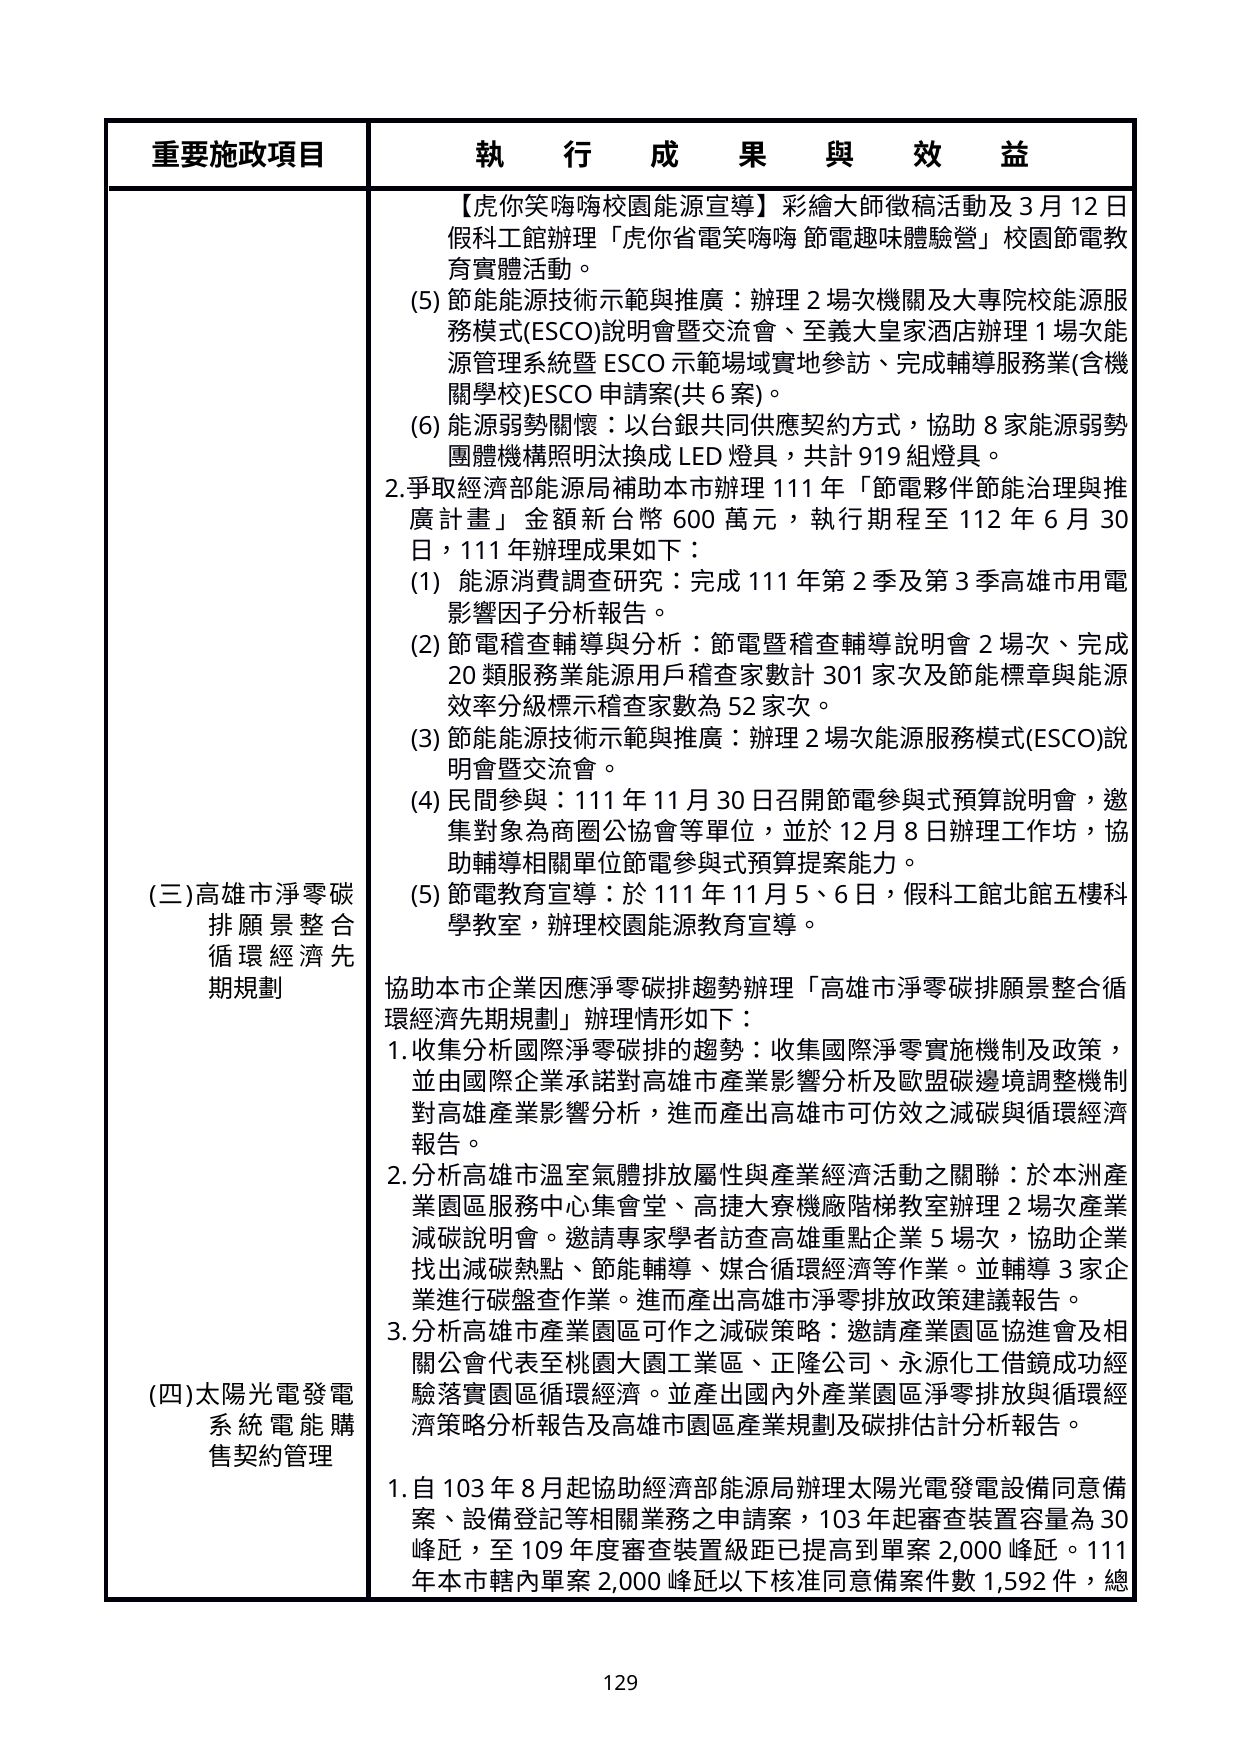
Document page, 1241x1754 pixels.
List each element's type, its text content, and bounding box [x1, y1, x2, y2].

table_cell (三)高雄市淨零碳排願景整合循環經濟先期規劃 (四)太陽光電發電系統電能購售契約管理 [108, 187, 366, 1597]
table_cell 2022高雄重點產業人才媒合會 為建立高雄人才媒合匯流平臺，協助企業徵才，提供求職者一站式瀏覽企業職缺，於7月起陸續舉辦半導體、高值化扣件、航太科技、電動車等產業，共6場人才媒合會，結合台積電、日月光、華泰、漢翔、世德等22家企業，吸引783人投遞履歷、逾300位求職者參與線上面試，已有面試合格者至三元能源、凱銳光電、國巨、日月光半導體、台灣三井高科技等公司上班。 航太板金成形與多軸加工應用實務研習班 為培育航太產業金屬成形/加工相關領域人才，結合高科大航空板金零件製造的重要核心技術，於7月6日起合辦為期5天的「航太板金成形與多軸加工應用實務研習班」，共有長亨精密、漢翔航空、富騰國際、膳昇科技、公準精密、榮陞精密、明安國際、協易、一德、高例等10家廠商派訓參加，教導業者進行更高單價成品，並提高成品開發成功率。 南區帷幕牆設計人才就業保證班 與帷幕牆協會合作，於8月5日、6日隔周星期五、六起，開辦「南區帷幕牆設計人才就業保證班」，針對各大專院校學生進行培訓，並由寶成金屬、壹東實業、台灣一川、久恩企業、平準工程等企業提供實習機會或職缺，經過1個月共8堂課培訓，總計有26名學員順利於8月27日結業，並已媒合應屆畢業學員直接進入產業工作。 2022 IFAA 暨牙科器材成果展 111年9月3日及4日舉辦「2022 IFAA 暨牙科器材成果展」，會中邀請台、日、韓、約旦等國頂尖專家分享國際數位牙科技術，並邀6家高雄牙醫材廠商參展，展會活動期間吸引超過500位以上的牙醫師及牙技師等專業人員到場，各家業者分別都有20家次以上廠商洽詢產品，充分達到品牌推廣與商機拓展效益。另促成社團法人中華民國牙體技術學會、社團法人高雄市牙醫師公會與憶生堂、全弘生物、中信國際、皇亮生醫、東昕精密、光宇醫療等高雄在地企業簽署MOU，合作將高雄醫材產品導入更多牙技診所，協助東昕精密科技股份有限公司、全弘生物科技有限公司、憶生堂生化科技股份有限公司、皇亮生醫科技股份有限公司、光宇醫療儀器股份有限公司等促成取得2,000萬訂單商機。 金屬製品AI技術加值研討會暨成果展示會 於10月19日至21日舉辦「金屬製品AI技術加值研討會暨成果展示會」，結合「台灣金屬材料暨精密加工設備展」辦理，研討會邀請勤業眾信、美商行動貝果、台灣歐姆龍、研華、金屬中心等系統整合廠商及法人，分享市場脈動及技術發展趨勢，剖析產業面對外部環境變化布局策略，盼輔導更多在地廠商轉型升級，提升產品附加價值；成果展示會則是針對數位轉型實際案例，集合世德工業、旭和螺絲、晟田科技、明鴻工業、中華塑膠等業者成功案例，展現設備導入數位化與縱向整合基礎，以提升產品檢測效率、成品品質與良率，建立即時生產資訊反饋系統，期吸引更多在地廠商導入數位科技，加速推動產業轉型。 5G文化科技技術/服務創新交流研討會 針對5G技術、創新、創業等相關議題分別與HTC、AWS、雲高科技、愛吠的狗、高雄大學及台灣數位雙生學會等單位辦理4場次交流研討會議，促進產業與學界間合作深化，積極建立高雄在地5G及元宇宙生態系發展，共逾400位產學界代表參與。 經營跨境線上通路輔導課程 輔導13家企業拓展經營跨境線上販售通路，與亞馬遜全球開店合作開設輔導系列課程，課程設計內容包括輔導廠商學習透過跨境電商平台銷售之基本操作、產品文案撰寫、跨境金物流實務操作、廣告行銷等。 升級5G XR O-RAN實驗場，協助產官學研單位研發測試 促成HTC落地投資，提供5G專網相關設備與技術應用指導，另與加工處合作整合中央資源，將研發中心建置於高軟園區鴻海大樓。111年更引進全台首創AWS Outposts架構城市級混合雲，深化5G整合應用，加速發展VR/XR、即時影像辨識、8K影音等需低延遲之複雜運算等技術。提供高雄電影館、哈瑪星、仁寶電腦、群將智得、光時代等10個單位進行研發測試，並促成國際大廠HTC與高雄在地廠商方陣聯合及屏東大學簽訂合作意向書。 搭配2022台灣設計展設置「2022 DigiWave」及「LOG ING—登入元宇宙」館，吸引逾64萬人次體驗 「2022 DigiWave」：運用5G網絡技術結合LINE BOT與AI即時巨量數據分析，透過個人化虛擬分身識別，引導觀展互動共演，並發揮5G高網速低延遲的特性，整合展場營運系統，達到即時傳遞展場體驗資訊，創造客製化互動沉浸體驗。同時透過5G VR直播技術，與夢境現實MR劇院進行5G直播表演秀，結合夢境現實MR互動體驗與影像定位技術，打造零時差遠距同步直播表演，累計逾33萬人次體驗。 「LOG ING—登入元宇宙」：展示元宇宙應用概念、AVATAR、NFT、虛擬演唱會及體育賽事等內容，另與台灣線上媒體品牌BIOS monthly合作，邀集各界名人、學者、產業專家，針對各類元宇宙生活議題提出觀點，以沉浸式投影結合空間設計，讓觀展者站在高雄港灣中，共同探討對虛擬世界的想像，累計逾31萬人次前往朝聖，其中體驗展示設備之民眾超過1.8萬人次。 結合霹靂布袋戲展演內容於9月17日舉辦「霹靂宇宙F.A.I.T.H in KH音樂會」，首度結合傳統經典與科技創新，運用光時代技術打造5G AR展演秀，並以睿至的攝影技術及HTC的5G專網串流直播方式，於鯨魚堤岸夢境現實館進行異地直播，兩處現場共計千名以上霹靂粉絲參與。另促成霹靂與夢境現實以文化科技展開新商業合作模式，未來將於夢境現實館售票展演。 為強化高雄半導體產業鏈，9月15日於全球第二大國際半導體展會「SEMICON TAIWAN 2022」辦理招商說明會，透過國際展會爭取更多大廠投資高雄，完備南部半導體S廊帶。 高雄是台灣金屬製造重鎮，產值佔全國32%，為打造高雄成為亞洲高階製造中心，10月13日於台灣國際五金工具博覽會辦理佈局大南方招商說明會-中部場介紹高雄投資環境與機會，並以「投資高雄事務所」設攤參展，現場獲不少廠商關注洽詢。 市長上任後推動產業轉型升級，與中央合作打造南部半導體S廊帶，為營造最佳投資環境、完備產業鏈，市府串聯近百家進駐廠商及15所大專院校，10月31日宣布成立「半導體S廊帶產學大聯盟」，此外，市長與行政院副院長沈榮津共同為「半導體S廊帶服務中心」揭牌，服務有意投資廠商單一窗口服務，扮演企業最強後盾。 辦理第13屆高雄同心日-台日共創雙贏活動 為持續得到日本企業的支持，沿續完整的商務資訊以及投資服務，共同創造更多的商機，經發局持續辦理第13屆高雄市日商表揚典禮活動，並選出投資滿年期，以及卓越投資的日商獲獎接受表揚，表達本市對日商企業之重視，並藉由表揚活動提升雙方友好關係。 得獎業者 高雄在地日商(截至今年經營滿10年)： 台灣矽馬電子股份有限公司 高雄在地日商(截至今年經營滿30年)： 台灣愛麗絲股份有限公司 高雄在地日商(截至今年經營滿50年)： 台灣三美股份有限公司 卓越投資高雄日商： 台灣田中電子股份有限公司、台灣中央硝子股份有限公司、台灣住友培科股份有限公司、三雄鳳山啦啦寶都股份有限公司 111年度共核准投資補助23案，核准金額約新臺幣2億123萬1,564元，執行效益預計如下： 總投資金額：約新臺幣355億3,342萬8,438元。 創造就業機會：4,965人。 加速推動橋頭科學園區 因應高雄投資起飛、工業用地需求大增，為解決企業擴建廠需求，本府積極與中央合作加速橋頭科學園區開發，與南部管理局組成招商推動小組，共享資源、積極招商國外材料、半導體大廠落地投資，強化南台灣半導體產業供應鏈。 橋科在市府、南科管理局以及各部會努力下，已於110年底提供20家廠商選地，包括封測大廠日月光、晶片電阻大廠國巨擴大投資，鴻海集團規劃在高雄發展電動車產業，順益在高雄擴大商用車生產基地，將與指標大廠合作生產電動巴士及後續的電動卡車。目前已核准進駐橋科廠商，包含鈦昇科技、富騰國際、采威國際、華騰、新特、上品綜合工業、台康生技等。另於111年9月辦理區段徵收公共工程動土典禮，整體公共工程陸續決標開工。 國內外大廠持續投資高雄，包含全聯實業、三井、台積電、鴻海、緯創資通、達麗米樂、義隆電子、唐吉訶德、台灣 IBM等多家知名企業仍看好高雄發展，持續加碼投資。 全聯實業 本洲產業園區「管理及商業服務使用」萬坪土地建置智慧化冷鏈物流中心，111年10月20日舉辦動土典禮。 三井 將投資100億在衛武營東側打造4萬坪結合購物、餐飲、娛樂一站式體驗的「LaLaport購物中心」，配合鳳山中城計畫，帶動東高雄休閒娛樂與觀光發展，預計2026年營運。 台積電 在楠梓中油高雄煉油廠舊址設立二座晶圓廠。 鴻海集團 和發產業園區的電芯研發暨試量產中心於111年6月14日動土，將打造以電動巴士為主的生態系，包括儲能系統（ESS, Energy Storage System）、電車號誌、電池及電芯等，帶動完整電動車產業發展。 緯創集團 投資逾100億進駐前鎮科技園區，作為集團全球車載及工控面板製造燈塔工廠，更深化車載與關鍵零組件產業群聚，助攻高雄成為高階製造中心。 達麗米樂 達麗集團子公司達麗米樂承租高捷南岡山站前北機廠開發用地，聯手秀泰集團投資逾20億元打造南台灣最大巨幕影城與複合式商場的岡山樂購廣場，6月23日正式開幕，完善北高生活圈，滿足未來消費需求。 義隆電子 全球知名人機介面晶片領導大廠義隆電子看好高雄AIoT與半導體產業發展，進駐亞灣成立高雄人工智慧研發中心。 唐吉訶德 日本零售連鎖品牌DON DON DONKI確定進駐高雄，預計112 年第四季在大立百貨開設規模約千坪指標型店鋪。 台灣IBM 台灣IBM於111年1月宣布112年第一季將進駐亞灣成立「軟體科技整合服務中心」，提供高附加價值的企業科技轉型服務。第一年預計延攬200位軟體開發、測試工程師等 本市重大投資案件推動小組111年度階段性協助成果： 全聯岡山物流於111年3月14日取得拆照及建造執照。 唐榮遊艇工業有限公司111年4月25日取得工廠登記。 博竑食品廠(鄧師傅)投資案111年5月19日取得工廠登記。 台塑洲際二期儲槽合作興建111年6月15日取得建造執照。 安豐冷凍股份有限公司111年6月27日取得建造執照。 台聚研發中心於111年6月29日取得使用執照。 緯創擴建路社區(研發中心)於111年7月24日取得建造執照。 緯創B3自建廠房案於111年10月14日取得建造執照。 元山科技於111年8月5日取得建造執照。 台聚 CBC Pilot Plant場第三照(製程區)於111年9月15日取得使照。 凱銳光電於111年9月16日開幕量產。 新竹物流股份有限公司(台糖中安物流園區)於111年12月15日通過都市設計審議。 國巨大發新建三期廠房於111年12月12日取得使用執照。 「高雄市政府會展推動辦公室」主動拜會國內公協會、企業團體，提供一對一會展諮詢服務，行銷高雄會展產業，爭取大型展會活動到高雄舉辦。 111年10月14日結合「商機媒合會」辦理高雄會展年會，邀請20個單位買主及21個單位賣家(高雄會展聯盟成員)進行洽談，成功促成國際百萬圓桌保險從業人員協會預計於112年在高雄舉辦「2023 MDRT DAY TAIWN」、「中華民國自來水協會預計於112年在高雄舉辦「第九屆國際水協會亞太地區會議及展覽會」、中華民國醫事放射學會預計於112年在高雄舉辦「第56次年會暨國際醫學影像學術研討會」、台灣泌尿腫瘤醫學會預計於112年在高雄舉辦「2023年台灣泌尿腫瘤醫學會年會」。 「高雄市獎勵會議展覽活動實施辦法」，鼓勵依法登記之法人、大專院校、學研機構或人民團體於本市舉辦國際性及全國性活動，提高城市國際知名度。111年除上半年受COVID-19疫情影響，會展活動減少，下半年會展活動已逐步恢復辦理，截至12月底止核定獎勵37案，核定金額新臺幣561萬元，核定案件數已回復至疫情前水準。 111年積極爭取展會活動在高雄舉辦，會展活動共計265場（國際會議40場，展覽49場，活動33場，一般會議143場）。 成功爭取112年至高雄舉辦之會議包括：「龍巖股份有限公司員工獎勵大會」、「2023第56次年會暨國際醫學影像學術研討會」、「2023 MDRT DAY TAIWAN」、「亞非大區域國際冠軍犬展暨第一屆國際寵物美容競技錦標賽」、「2023第14屆亞太燃燒會議」、「第34屆超大型積體電路設計暨計算機輔助設計研討會」、「2023青商會全國大會」、「2023國際環境流行病學學會研討會ISEE」、「2023台灣泌尿腫瘤醫學會半年會及尿失禁防治協會年會」及「2023第九屆國際水協會亞太地區會議及展覽會」等大型會展活動。 因應5G結合AIoT、AR/VR等數位科技，將加速產業進行數位轉型，本府與中央密切合作推動「亞灣5G AIoT創新園區」，行政院已於110年5月21日核定推動方案，由中央各部會（經濟部、國發會、通傳會、交通部）於五年內（110~114年）投入百億元，110年度成果包括： 「亞灣新創園」於110年12月6日開幕，截至111年12月底累計進駐8家國際級加速器及118家新創企業進駐，並媒合新創對接微軟、AWS、Google等國際級大廠資源，接續參加智慧城市展、InnoVEX、Meet Greater South等大型展會，鏈結產業及國際市場，已創造新創商機與投資近8億元。 111年8月26日至27日與數位時代共同舉辦南臺灣規模最大的新創活動「亞灣創新x新創大南方」，兩日觀展人次近1.4萬人次，68場沙龍分享、專家對談、新創競演，117 位投資代表、媒合組數 613 組。參展新創共計269家，其中近5成來自大南方在地團隊。 高雄軟體園區二期設置計畫於110年6月15日經行政院核定，將分為三坵塊，第一棟建築物由經濟部加工出口區管理處自行興建，並於111年10月3日辦理動土，其餘兩坵塊將持續公告招商，解決業者進駐需求。 本府於110年4月獲NCC核准於「亞灣5G AIoT創新園區」設置4.8-4.9GHz頻段之實驗研發專頻，成為全台首處由政府申請的專頻專網實驗區域，提供亞灣進駐企業進行4.8-4.9GHz頻段技術驗證。另於111年6月核定擴充蓬萊路棧柒庫路段設置全台首處5G戶外實驗專網，提供5G無人載具運行驗證。 國發會聯手本府推動5G智慧長照，由中華系統整合於高雄榮民之家運用5G AIoT與AR擴增實境技術打造全台首座示範場域，111年6月10日宣布系統上線啟用並於現場展示各項應用服務，預期將大幅提升照護效率，未來更將擴大推廣至全台共16處榮家據點，嘉惠更多需求長輩。 在場域應用部分，中央積極推動5G AIoT技術導入包括中油、中鋼、台塑、世豐螺絲、久陽精密等12家企業廠區；高雄流行音樂中心、高雄展覽館、高雄電競館等6大主題場館；高雄港區、衛武營、駁二等11處地標；以及高雄榮總、高醫、長庚等7家醫療院所，總共36個高雄特色場域，進行創新應用實證，不但加速5G AIoT產業生態系發展，也促進南臺灣科技人才育成、產業轉型升級與價值躍昇。 本府積極招商引資，除搭配中央「亞灣5G AIoT創新園區」，亦加碼5G AIoT業者進駐亞灣辦公空間租金(006688)專案補助 依市府110年8月6日公告亞灣5G AIoT辦公空間進駐計畫，截至111年12月已審定約2萬坪空間，計有6處建物審查通過，提供5G AIoT相關產業辦公、創新實驗與展示之場域。截至111年12月已核定補助12家進駐業者，8年預計投資超過18億元、預計新增超過680個就業機會。 國家級研究單位進駐亞灣 國立成功大學「智慧半導體及永續製造學院」 於110年12月8日與市府簽署合作意向書於85大樓提供企業領袖智慧半導體及永續製造學院優質培訓課程，整合台南校區之學院共同開課，招收碩博士學生計100位，打造知識與人脈交流平台，為台積電、台達電、日月光、國巨等15家合作大廠培育高階人才。 國立中山大學「國際金融研究學院」 於111年2月獲教育部核准設立，3月4日舉辦揭牌典禮，計畫將與22家金融業者合作，每年預計培育120位金融專業人才，將以全英語授課、創新實作及高額獎學金至國外名校培訓等方式打造國際金融國家隊。 推動「亞灣2.0」計畫，形塑亞灣區成為國際企業旗艦中心聚落 賡續亞灣智慧科技產業群聚成果，111年11月啟動「亞灣2.0」計畫，持續與中央合作，引進企業總部研訓中心、金融新創園區及發展水岸生活夜經濟。 與市府都發局合作，陸續拜訪中油公司、高雄港務公司、加工出口區等亞灣區國公有土地管理機關，獲共識合作加速亞灣土地開發，拓增產業進駐發展腹地以及釋出水岸空間引進水岸商業服務。 辦理「地方產業創新研發推動計畫(地方型SBIR)」 自97年開辦地方產業創新研發推動計畫，截至110年累計通過903件研發補助計畫，補助金額達6億8,278萬元，帶動投資額29億785萬元及研發總經費18億1,315萬元，衍生產值47億970萬元，申請或取得新型、設計專利778件，並屢獲國際發明展各項獎項，對本市中小企業的升級轉型極具助益。 111年度補助總經費計新臺幣3,401萬2,000元，核定50件研發計畫，帶動研發總經費新臺幣9,670萬元。 辦理「提升產業競爭力輔導計畫」 為提升本市中小企業之競爭力，經由訪視企業協助其解決經營及技術問題，並輔導企業爭取經濟部之SBIR、傳產技術開發計畫CITD或服務業創新研發計畫SIIR等中央補助資源，提升自我研發與技術能力。本府經濟發展局自102年執行提升計畫，截至111年12月，成功向中央申請補助計畫113案，補助新臺幣2億2,002萬元。 辦理「高雄市政府中小企業商業貸款及策略性貸款」 經發局與財團法人中小企業信用保證基金合作辦理「高雄市政府中小企業商業貸款及策略性貸款」，希望協助於本市辦理公司、行號或於稅捐機關辦有稅籍登記之小規模商業及發展太陽能光電系統之策略性產業取得經營所需資金。另為擴大協助中小企業資金周轉與設備投資等需要，110年4月19日公告放寬，將本市公有或民有市場、攤販臨時集中場之合法攤商納入申貸對象。同時依類別提高貸款額度，凡符合5G、AI、AIoT、資通訊、智慧電子產業，或進駐創業基地及獲SBIR補助之業者，最高貸款額度達新臺幣1,000萬元，還款年限還從5年延長為6年，助攻新創中小企業渡過草創期資金周轉需求。 本府為推展太陽能光電系統之策略性產業，凡於本市辦理公司或商業登記，從事規劃設計及設置太陽光電系統之策略性產業提供每年新臺幣700萬元。但同一申請人累計核貸金額不得逾新臺幣2,500萬元之貸款額度；另為鼓勵設籍本市於其所有建築物裝置屋頂型太陽能光電設備之市民，得申貸最高新臺幣60萬元之貸款額度。 98年2月起受理至111年12月共計召開95次審查小組會議，累積撥貸件數計有1,053件，撥貸金額新臺幣6億9,092萬4,000元。 推薦登錄證券櫃檯買賣中心(創櫃板) 本府配合證券櫃檯買賣中心政策，輔導具創新、創意及未來發展潛力之未公開發行企業發展，訂定「高雄市政府推薦微型創新創意公司申請登錄創櫃板作業須知」，透過本府審查與推薦，協助創新創意公司簡化申請創櫃版之相關流程。截至111年底本府推薦科宜生物科技股份有限公司、傑迪斯整合行銷股份有限公司、卡訊電子股份有限公司、彬騰企業股份有限公司、大恆資源科技股份有限公司、寶可齡奈米生化技術股份有限公司及美林能源科技股份有限公司等7家正式登錄創櫃板。 營運「DAKUO高雄市數位內容創意中心」 本府選定本市鹽埕區公有零售市場3樓作為「DAKUO高雄市數位內容創意中心」，擔任「廠商投資高雄的跳板」及「中小企業之孵育室」，深化高雄數位內容產業之研發能量，以扶植新創公司及吸引人才根植高雄，提供創新創業之友善環境。基地已於101年正式營運，截至111年12月累積進駐67家廠商，新產品研發超過669件，增加就業人口超過1,112人，共辦理1,845場次招商與社群交流等活動，約67,165人次參加。 打造「KO-IN智高點-高雄智慧科技創新園區」 本府選定本市財稅行政大樓13、14樓作為「KO-IN智高點-高雄智慧科技創新園區」，服務有意發展智慧城市技術與應用、或有計畫在本市進行實際試煉的新創團隊，提供落地發展空間、資源與機會。基地已於108年6月21日開幕啟用，截至111年12月，目前進駐24家，累計進駐69家，累計創造350個就業機會，累計6.4億投資額，累計7.5億營業額。 以「創業邁向創櫃」為主軸，規劃系列專題講座與交流活動為KOIN基地進駐廠商及高雄新創團隊建立邁向資本巿場的基本觀念與健全財務規劃，截至111年12月計辦理17場次專題講座與社群交流等活動，超過800人次參加。 「2022綠色科技新創獎勵競賽」 配合中央2050年淨零轉型政策，與經濟部中企處合作舉辦「綠色科技新創獎勵競賽」，邀請台積電、中油及台灣前三大觀賞魚出口大廠菖葳國際、高球桿頭代工四雄之一的明安國際等兩家在地企業，共17家大廠出題，透過擴大解題規模，吸引優秀團隊落地，最高可獲得100萬獎金。高雄新創亞科國際資訊以科技養殖的綠色經濟方案，協助在地業者菖葳國際解題獲選，促成新創與大廠實證合作，打入企業供應鏈。 辦理「高雄市產經情勢分析(4季)」 自98年起開始蒐整國內外與本市產經數據，辦理產經情勢分析，按季提出國內外與本市產經資料。於109年建置專屬網頁「高雄經站」，以圖示化說明本市產經情勢，110年完成4季產經情勢分析與4篇專家專文；111年已完成前2季產經情勢分析，以及2篇專家專文。 輔導申請觀光工廠評鑑 持續輔導本市地方產業特色化，鼓勵工廠營運朝向多元化發展，協助工廠轉型兼具觀光服務，設置觀光工廠。高雄目前已通過經濟部觀光工廠評鑑共計7家，讓民眾有更多兼具知識性及趣味性的觀光休憩新選擇。 依據「全民防衛動員準備法」除配合經濟部工業局辦理國營及民間重要專門技術人員調查外，按「物力調查實施辦法」規定，辦理本市物力(重要物資及固定設施)調查及統計，依計畫完成包括245家重要物資生產廠商名冊，固定設施含329所學校、352處宗教場所、294處文化活動中心及、105座倉庫資料更新及實地抽（複）查工作，均已鍵入經濟部「物力調查資訊系統」內，掌握轄內物資及工廠生產現況，以因應動員需要。 受理合法工廠登記申請 工廠設立登記395件。 工廠變更登記450件。 申請歇業工廠198家、抄錄448件、公告廢止0家。 正常營運家數共7,914家(含特定工廠登記989家)。 加強未登記工廠輔導與管理工作 為導正社會經濟秩序及促進工業正常發展，進行未登記工廠之矯正與輔導工作，辦理稽查次數計935次、裁罰28件，裁罰總金額新臺幣51萬元，累計已繳罰款金額新臺幣50萬元。 為輔導未登記工廠合法經營，自99年6月2日起受理從事低污染行業之廠商申請臨時工廠登記核發作業，共有1,578家提出申請，核准1,036家。因應臨時登記工廠109年6月2日失效，工廠管理輔導法新增未登記工廠與特定工廠管理與輔導專章，輔導業者辦理特定工廠登記業務及合法經營，包括臨時登記工廠業者申請換發特定工廠登記及未登記工廠申請納管，109年3月20日起施行，總收件數4,361件，核准2,874件。 動產擔保交易登記 辦理動產抵押及附條件買賣登記1,710件，變更登記146件，註銷登記903件，抄錄516件。 召開產業園區座談會 為加強廠商服務、促進產業發展及強化競爭力，經發局每半年舉辦一次產業園區座談會，作為本府與轄內園區服務中心及廠商團體間之交流平臺，協助解決交通、環保、建管、防汛等相關問題，增進政府、工業團體及園區服務中心等三方溝通聯繫的管道。111年下半年座談會後持續列管案件包括：協助臨海工業區協調小港區沿海二、三路道路(含兩側綠帶、退縮地等)公共設施維護及管理、推動台塑仁武廠後勁溪排水擴寬改善工程、解決工業區淹水問題、持續研擬台88下大發交流道前因上下班尖峰時段大發及和發產業園區交通回堵及大型車輛行駛路線問題、研討鳳山工業區及臨海工業區道路規劃及排除工業區周邊異味，並進行大型車道安宣導。 岡山本洲產業園區 園區面積208公頃，分為一般產業區、環保科技園區、物流園區及相關產業區，另公共設施包含服務中心、污水處理廠、公園、停車場、景觀調洪池等。本園區產業類別包含金屬加工業、提升環保產業技術製程、倉儲物流、生活機能相關產業等，目前土地銷售率達97.3%，廠商總家數共計190家，就業人口數8,598人，年創造產值逾879.75億元。園區定期進行進駐廠商納管水質採樣、監測及計量作業，亦於每日進行雨水下水道稽查管制工作。110年園區管商用地招商，由超市龍頭全聯實業取得用地，於111年10月舉辦動土典禮，將投資約80億元建置智慧化冷鏈物流中心，帶動高雄物流產業升級，間接增加至少約1,100個就業機會。 本園區污水處理廠設備更新計畫前獲經濟部前瞻計畫第一期補助，總計畫經費約1億4,200萬，111年更新計畫完成後於技術上可提升廢水廠對於廢水及污泥之處理成效，避免因水質變化而影響後續廢水處理廠之運轉，透過有效管理，使園區放流水符合標準且降低對於承受水體及環境之負荷，善盡環境保護之義務。 和發產業園區 因應高雄地區產業用地需求，積極協助廠商辦理報編非都土地變更業務。同時，依據產業創新條例規定，評估適當區位，規劃報編產業園區。103年度和發產業園區已核准設置，開發面積136公頃。開發方面，開發商-合發土地開發股份有限公司已於104年9月簽約，12月動土，並因應進駐廠商需求持續辦理污水廠二期等擴充工程，開發契約已於109年9月屆期；111年園區工程已完成驗收及設施移交，辦理開發結算作業。招商方面，截至111年12月底園區產一可售地已完售，產一可出租坵塊出租率亦達100%，計有申購69家及申租21家，目前已有72家廠商竣工並開始營運，未來全區預計引進員工數11,337人、增加年營業額新臺幣1,041億元、促進新臺幣556億元投資。 仁武產業園區開發與招商 依據產業創新條例規定，於國道10號仁武交流道周邊台糖仁武農場為基地，辦理「仁武產業園區」之報編作業，面積74公頃。本計畫已於108年7月17日通過環評審查，並於10月31日完成報編，109年11月19日第一期統包工程動土，截至111年12月中旬總進度為53.84%。先完成BGL等台糖出租坵塊之入區審查作業，其中已開放L坵塊5家廠商同步施工，分別有上櫃公司天正在年初1月開工、年底11月16日舉辦上樑儀式、元山公司在9月開工同步建廠；又科力、成新、駐龍於9月底亦已祈福動土。另輔導未登私地主建廠部分已有1家廠商同步建廠中。規劃未來可釋出48公頃產業用地、創造6,300個就業機會、增加新臺幣242億元地區產值，帶動產業轉型再造。 楠梓產業園區 本府配合行政院「美中科技戰下臺灣半導體前瞻科研及人才布局」政策，且為促進本市經濟與產業發展、加速產業轉型高值化及因應產業用地需求，依產業創新條例規定，勘選楠梓區原中油高雄煉油廠之部分土地規劃報編楠梓產業園區，以提供優良產業用地，吸引關鍵廠商擴廠投資，完成南部半導體S廊帶之關鍵拼圖。 楠梓產業園區環境影響評估已於111年4月28日取得核定函，並於111年4月30日完成核定設置，園區面積29.83公頃，可釋出22.8公頃產業用地，園區公共工程於111年8月7日園區動土典禮後，於9月與台積電公司建廠同步施作中，整體園區預估可創造1,500個就業機會及年產值新臺幣1,576億元。 橋頭科學園區(科管局轄管) 行政院於108年12月6日核定橋頭科學園區籌設計畫，並於110年9月1日通過環評審查，12月1日發布都市計畫，園區面積262公頃，可設廠用地164公頃，預計引入半導體、航太、智慧機械、智慧生醫及5G/6G網路、智慧機器人、智慧車輛、AI軟體服務等創新產業，預估年產值最高達新臺幣1,800億元，並可提供1萬1,000個就業機會。目前已有半導體、電動車、航太、資通信及精準健康等產業指標業者規劃進駐，園區公共工程於111年9月啟動，預計114年下半年完工，未來橋頭科學園區將往北串連南部科學園區，往南鏈結加工出口區，形成南部最有價值的半導體產業廊帶聚落。 協助民間企業報編工業區、申請毗連非都土地變更及興辦事業計畫作業 (1)民間報編工業區 截至111年12月底依產業創新條例已核准設置產業園區設置案件計有天聲工業、英鈿工業、慈陽科技工業、誠毅紙器、南六企業、震南鐵線、宇揚航太科技、正隆紙器、裕鐵企業路竹及大井泵浦工業等10案；審查中案件計有拓鑫實業、德興、莒光塑膠研發、隆安扣件、順安、漢翔發動機科技、清村生醫科技等7案，新申請勘選土地案件有環球路竹、慧毅工業及嘉竹科技等3案。預計可提供約147.15公頃產業用地；年產值約新臺幣679億元；就業人數約4,060人。 (2)毗連非都土地變更 截至111年12月底已核定毗連擴展計畫案計有隆昊企業(二毗)、乘寬工業、秉鋒興業、佶億工廠、基穎螺絲、震南鐵線、聯國金屬、新展工廠、高旺螺絲、味全食品、鈦昇科技、泰義工業、泓達化工、南發木器、卓鋒企業、鎰璋實業、國盟公司、威翔實業、農生企業、瑞展實業、秉鋒興業(二毗)、鈦昇科技(二毗)、長輝事業、永欣益股份、路竹新益、台灣維達、隆興鋼鐵、三章實業、國盟公司(二毗)、和泰產業、德興石材、世豐螺絲(二毗)、海華鋼鐵、穩翔塑膠、成肯國際、清水化學、長興材料、榮成紙業、煒鈞實業、鈜昇實業、春星工業、侑城股份、長輝事業、威翔實業(二毗)等44案，另有宗美工業、高嘉塑膠、金皇興、基穎螺絲(二毗)、明德食品、偉宏興、金攀工程、路竹新益(二毗)等8案審查中。預計可提供43.3公頃之產業用地；年產值新臺幣519.09億，就業人數4,759人。 (3)興辦事業計畫 截至111年12月底已核准磬穎實業、笙曜企業、維林科技、毅龍工業、韋奕工業、雄順金屬、德奇鋼鐵、勝一化工、元山鋼鐵、誠友企業、鉅翃企業、常進工業、佳揚實業、台灣鋼帶、春祐工業、亞東氣體、建誌鋼鐵、勵龍股份、鉑川有限、協和繩索、冠東鋼鐵、源騰企業、源騰企業二廠、煒鈞實業、鋐昇實業、芳城工業、弘盛展業、暐盟國際、鑫昇隆股份、興達遠塑膠、石安水泥、晉禾企業、興德利、元鴻發展、合吉興業、依路米、鉅豐通商等37案。預計可提供20.7公頃產業用地；年產值新臺幣124.77億元；就業人數1,036人。 配合商店街區特色行銷活動 (1)鼓勵商店街區組織結合當地特色店家，以更多元化的行銷方式，向經發局提案申請經費補助，舉辦符合當地人文與產業特色之活動，引入人潮，推廣商圈。 (2)為活絡商圈經濟，每年編列商圈活動行銷補助經費，「2022高雄過好年」由三鳳中街、六合、南華、中央公園、新堀江、後驛、大連、長明、青年家具街、光華、興中、三多、國民忠孝、河堤、新鹽埕、鹽埕堀江、鹽埕堀江商場、哈瑪星、旗后、鳳山三民路、鳳山中華街、蓮池潭、舊城、鳥松家具街、美濃及甲仙等商圈規劃辦理26場次行銷活動，吸引人潮回流商圈，復甦買氣，加乘創造經濟效益，刺激內需消費成長；另111年下半年亦搭配節慶假日辦理24場次行銷活動，與商圈一起挺過疫情最後過渡期，再次成功帶動常民經濟復甦成長。 商圈活化轉型 (1)111年商圈輔導以社區營造活化商圈策略，以「創生」為主軸，分別於中央公園商圈與鳳山中華街商圈建置創生基地，由專家蹲點專人駐點在地商圈，深耕並盤點地方特色與需求，串連社區與店家凝聚共識，協助媒合青年店家進駐，推動商圈發展特色，創造新的「圈圈族」，活化商圈，帶動商圈轉型提升競爭力。 (2)為吸引青年進駐本市商圈，活絡經濟，經發局111年持續與青年局合作推動「青創進駐高雄商圈補助計畫」，補助租金、裝潢及數位行銷轉型等費用，將年輕活力注入商圈，讓現代、流行及年輕族群與商圈接軌。 (3)持續積極協助商圈爭取中央資源，以期協助商圈轉型，點亮商圈品牌，吸引更多人潮帶動商圈商機。 厚植商圈數位能力 (1)為提升商圈數位能力、提供行動支付服務營造友善消費環境、強化商圈行銷能量，經發局積極協助本市商圈向提案申請濟部中小企業處「111年度雲世代商圈數位轉型輔導計畫」爭取經費，協助包括三鳳中街、後驛、新堀江、中央公園、忠孝國民、三多、光華、河堤、鳳山中華街、哈瑪星、新鹽埕、鹽埕堀江、旗山、美濃及甲仙等15個商圈成功獲得補助經費，同時亦提供商圈相關行政協助需求，俾使商圈得以順利執行活動計畫，全力推動商圈數位科技轉型再造。 (2)疫情加速數位科技發展與應用，經發局投入資源輔導商圈店家導入數位科技，輔導商圈店家轉型，協助逾200家業者導入及優化Google商家、FB粉絲團等數位工具，提升商圈數位科技實力，厚植行銷能量，強化韌性。 「高雄開就賺」振興活動 (1)因應COVID-19疫情爆發，對民生經濟衝擊影響極其重大，尤以餐飲、旅宿、觀光等產業受創嚴重，亟待提振商機，爰本府自110年10月8日至111年4月30日辦理「高雄開就賺」振興活動，針對受疫情影響嚴重產業推出高雄券加碼方案，對接中央振興五倍券，期透過精準振興為受疫情影響嚴重之產業搶得商機、注入經濟活水。 (2)根據本府財政局統計，110年高雄市各行業別銷售額總計首度突破5兆餘元，且較109年4兆餘元增加約1兆元，為縣市合併以來歷史新高；因應疫情影響，本府在110年10月份配合中央振興五倍券政策，加碼發行高雄券協助振興各產業，並搭配百貨周年慶加碼活動，以110年11-12月「住宿業」、「餐飲業」及「零售業」銷售額為例，相較振興前7-8月分別成長68.99%、38.8%及17.92%，顯見「高雄券」提供亟需振興的產業最即時的助益。 旗津地區振興活動 111年農曆年前夕旗津受Omicron本土疫情影響，導致居民工作與生活作息深受衝擊，重創店家業績，為於短期內吸引觀光客至旗津消費，迅速提振商機，本府針對當地居民及遊客發送「旗津券」，旗津券每張面額50元，可於旗津區合作店家折抵消費，使用期限至111年8月31日；經洽攤商及店家皆表示，相較疫情期間，旗津券成功帶動營業額成長至少4-5成，人潮顯著回流。 截至111年12月底，公司登記家數84,627家，商業登記家數131,324家。 111年度受理公司登記案件合計60,404件，平均每月處理5,034件；受理商業登記案件合計40,600件，平均每月處理3,383件。 優化網路便捷服務，提供公司、商業申辦教學服務，同時可查詢公司、商業登記公示資料、案件辦理進度、商業名稱預查結果。 進行公司商業登記申請作業流程優化與空間改善，並增加商業登記臨櫃即審業務範圍，將業務重劃統整，收案、審查、登打及領件一條龍服務，有效縮短民眾在不同櫃位間流轉與等待時間，商業設立、停/歇業、抄錄每案申辦時間縮短至平均約30分鐘完成。 執行本市特定行業(視聽歌唱業、舞廳、舞場、酒吧、酒家、三溫暖業、特種咖啡茶室)及夜店業、資訊休閒業、電子遊戲場業十大行業及人民陳情案件等稽查，111年度稽查1,501家次；違章行號裁罰計18件。 加強稽查電子遊戲場業營業狀況，輔導業者合法經營，以提供安全環境，保障消費權益。截至111年12月31日止，本市合法登記之電子遊戲場業計272家。 提供各式消費者保護法、消費資訊及公平交易法、商品標示法等相關書表及摺頁供民眾免費索取參閱。 依據商品標示法規定抽查市售商品，111年度抽查5,873件商品，不合格率17.45%，已分別通知廠商或權責單位追蹤改善。 配合消費者保護官進行專案查核，及對於人民陳情案件、協調案件、重大消費爭議案件相關資料之蒐集等事項。 攤鋪位使用費計收 111年度計收本市公有零售市場固定攤攤(鋪)位使用費新臺幣約2,171萬2,620元，臨時攤新臺幣約189萬4,256元，合計新臺幣2,360萬6,876元。 傳統市集環境改善，營造優質消費場域 環境衛生督導：因應肺炎、登革熱、漢他病毒等疫情，111年度計執行432場次稽查宣導、動員10,264人次進行5,132場次巡檢作業、噴藥防治392場次，並持續督促各市場自治會及管理委員會落實各項防疫措施，營業結束後加強攤位及公共區域清潔、清除登革熱病媒蚊孳生源，進行捕鼠滅鼠、定期環境清消等工作，以維市場環境衛生，提供民眾安心的消費環境。 公有市場分年分區環境改善計畫：為改善本市傳統市場環境，提供市民乾淨、明亮的購物空間，每年度編列修繕經費進行全市公有零售市場環境設施逐年分區改善，111年度於中華、鹽埕示範、龍華、果貿、鳳山第一、前鎮第二、新興第二、哈囉、武廟及旗津等10處公有市場進行修繕。 公有零售市場耐震補強計畫：已獲經濟部核定補助林德官、旗津、六龜、湖內、永安、彌陀、龍華、鳳山第二、中華、田寮、阿蓮、國民、九曲堂、三民第二等14處市場耐震補強工程總經費6,243萬8,000元(中央補助款5,306萬元，市府配合款937萬8,000元)，規劃設計監造採購案於111年6月決標，工程採3批分批發包。另鼓山第三及梓官第一2處拆除重建案，因攤商同意比例過低及中繼市場設置位置等議題尚需協調及釐清，後續將持續透過市場結構整體補強，預計3年內全部完成，一併改善市場內部環境，提供市民安全的購物環境。 111年度新增本市公有傳統零售市場4,600萬元改善工程：為優化本市傳統市場硬體設備及環境安全，並配合耐震補強工程一併改善市場內部環境，於岡山文賢、甲仙、大寮大發、旗山第一、美濃、中興、六龜、湖內、彌陀、田寮、九曲堂、旗津鳳山第二及旗后觀光等14處公有市場進行地坪、防漏水、照明、通風及排水等修繕工程，規劃設計監造採購案於111年7月決標，工程採3批分批發包，預計於2年內完成。 111年辦理民有市場營運評比補助計畫，修繕本市福東、民生及永祥等3處民有市場，更新公共設施，提升市場競爭力。 111年度辦理攤販臨時集中場營運評比補助計畫，修繕本市觀音山、三山國王廟、青雲宮夜市、鳳山寺夜市、久堂夜市、六合二路、河川街、大立早市、前金一巷及前鎮漁港等10處攤集場，提供攤商安全的營業空間，並營造消費者優質的消費環境。 調查攤販臨時集中場食品安全 配合本府食安聯合小組每月調查品項，至瑞豐、六合、忠孝、苓雅自強、光華、興中、吉林、鳳山自強、鳳山中山、青雲宮、福清宮、鳳山青年等十二大夜市調查食品進貨來源，111年1月至12月抽查食用油、茶葉、麵條、調味料、肉品、粉製類、蛋類、廢油、鴨血、鮮奶、臭豆腐及熱狗等12項類別資料並建檔管理，將持續輔導夜市管理委員會進行食品業者登錄系統作業，俾利後續食品安全追蹤 青年創業相關計畫 為鼓勵青年進駐市場為市場帶入不同元素，原則每2個月公告本市各公有零售市場空攤位，輔導有意願之攤商進入公有市場營業外，亦透過本府青年局青年創業發展基金和經濟發展局攜手推出「111年度高雄市政府經濟發展局市場青年創業補助計畫」，總補助金額新臺幣750萬元，核定補助40件，期藉由營業場所裝修費、數位服務方案費用或上架電商費補助，吸引創業青年進駐市場，同時也持續與學校以及有想法的青年洽談活化市場的可能性。 市場導入單一經營體 為推動本市鹽埕第一公有零售市場活化，本府與「叁捌地方生活文化有限公司」合作，以單一經營體方式招募特色青年攤商進駐市場，自109年1月1日至112年12月31日止，並配合111年9月完成的市場軟硬體提升優化工程，原有18個空攤位，也再整理出16個攤位提供業者擴大經營，契約期間之全部使用費為新臺幣1,040元。徵選出11個各具特色的攤商進駐，如：傳統粿品、手工甜點、精釀啤酒、異國料理、手作花藝、攝影古物等多元類型。藉由業者創新思維塑造市場品牌意象、經營官網粉專，持續辦理主題性市集，提高市場能見度。另持續採階段性活化攤位，招募並協助創業青年入市進駐，促進兩代互動交流，維繫地方情感連結，盼能成功打造高雄第一座青銀共市的傳統市場，成為全臺首席青銀共市示範場域。 埕市鹽遊會 本活動於111年9月24日至11月19日與文總、國發會合辦，辦理地點為本市鹽埕區鹽埕第一公有零售市場、鹽埕堀江商圈及其周邊辦理城市導覽、音樂表演、產業串連活化實境遊戲及主題展覽等活動，橫跨台灣文博會、台灣設計展兩大文化重要活動及國慶重要節日，期間結合一卡通及Line Pay錢包、Line官方帳號等平台，線上與線下串聯超過50家鹽埕區店家或點位，其中9月24、25日為主要活動，兩天吸引逾10萬人次參加活動，有效帶動鹽埕區堀江商圈、鹽埕第一公有零售市場等周邊人潮。 南華路攤集場燈飾點亮案 本案動支第二預備金新臺幣200萬元辦理「南華路特色環境新風貌改造計畫案」，以非破壞性的地景環境策展等手法，將地景風貌融入商圈及周邊環境。其中天幕燈光秀是將既有屋頂搭設全長80公尺的薄膜棚架，以美國拉斯維加天幕秀為發想，每晚6時到10時輪播3種不同的情境燈光展演，每次播放長10分鐘，展現商圈夜間獨特的風貌，已於111年7月30日正式啟用。 經濟部「2022臺灣五星級~優良市集暨樂活名攤評核計畫」 龍華公有市場111年首度獲得五星優良市集，另旗后觀光市場、鳳山青年夜市、三民第一公有市場及光華夜市等4處市集也獲四星優良市集。此外樂活名攤評選則有6攤獲五星、7攤奪四星的佳評，111年為累計摘星數量歷年最高。 市場用地活化招商 灣市38市場用地土地標租案：為活化利用左營區菜公段六小段1127地號土地與紓解周邊停車需求，自103年7月25日起標租民間業者作停車場使用，累計至112年1月24日總租金收入達新臺幣4,926萬4,538元，期滿足停車需求，促進整體公共利益。 岡山區欣欣市場土地出租案：配合岡山區大鵬九村市地重劃，奉府核定由欣欣市場攤商以民間資金於該市場用地興建市場，與高雄市岡山德民攤販協會(欣欣市場)公證簽約，租約期間自107年2月2日至116年12月11日，年租金新臺幣119萬9,611元。 梓官第二公有市場標租案：原委外由漁故鄉餐廳經營，因租期屆期重新招標後，由全聯實業股份有限公司以4年總租金收入新臺幣1,156萬8,000元得標，租約期間自109年10月1日至113年9月30日。可提供附近居民民生物資採買場所，提升當地生活機能，同時挹注市府財政收益。 鳳山區三甲段56地號土地標租案：於104年10月15日標租予民間業者作商業使用，租約期間為9年10個月，年租金新臺幣155萬9,792元。活化利用經管空地，增加市府財源。 鳳山區共同市場土地出租案：於108年10月1日簽約專租予鳳山共同市場自治協會，出租土地9年10個月，年租金新臺幣428萬5,290元，未來隨公告地價調整漲幅。 鳳山區明頂段18、19地號標租案：自110年3月4日起至115年3月3日標租民間業者作停車場使用，總租金收入達新臺幣76萬3,900元，期滿足停車需求，促進整體公共利益。 鳳山區頂新段58地號市場用地標租案：111年3月28日開標，由全聯實業股份有限公司以10年租金新臺幣3,240萬元得標。 本市果貿市場二樓暨興達港特定區公有市場合併標租案：111年8月24日開標，由全聯實業股份有限公司以新臺幣628萬8,000元得標。 公有市場屋頂建置太陽光電 響應能源政策，為市府開源節流，同時改善市場屋頂漏水情形、延長屋頂使用壽命、降低室內溫度等促進市場建物屋頂有效利用。果貿、六龜、興達港特定區、苓雅、甲仙、彌陀及梓官第二等7處公有市場屋頂辦理標租設置太陽光電已於111年8月完工，年發電量達90萬度。繼110年完成8處轄管公有市場屋頂太陽能光電設置，加上原本旗后觀光市場已於100年設置，16處市場年總發電量達299萬度。另新增杉林大愛園區設置，已於111年6月21日簽約，預計112年7月底前完工，年發電量預計達41萬度。 督促台灣自來水股份有限公司積極辦理汰換舊漏管線，提升輸配管線供水功能，減少漏水率，維護水質。 111年度汰換本市自來水舊漏管線長度約42公里(42,869公尺)。 1.辦理「111年度公用天然氣事業經營暨安全管理查核計畫」，並於9月辦理「111年度高雄市公用氣體、油料管線與輸電線路災害防救模擬演練」，透過平時演練，提升天然氣事業從業人員災害防救及風險評估能力與維運能力，增進用戶使用安全。 2.111年度督導轄內欣高石油氣公司用戶21萬9,615戶(含民生用戶為219,592戶、工業用戶23戶)、南鎮天然氣公司用戶13,559戶(民生用戶13,514戶、工業用戶45戶)及欣雄天然氣公司用戶93,875戶(含民生用戶93,194戶、工業用戶681戶)等3家瓦斯公司總戶數32萬7,049戶(含民生及商業用戶32萬6,300戶、工業用戶749戶)進行民生用戶及工業用戶定期安全檢查(一般家庭用戶每2年1次，工業用戶及商業用戶每年1次)，提高設備及管線妥善率，增進用戶使用安全。 3.受理111年度本市加油(氣)站、漁船加油站總計280家之申請變更197案、加氣站歇業2案審核業務。同時辦理加油(氣)站營運設備設置之相關法令宣導事宜。於111年辦理查核228場次（防疫宣導71場次、陳情案查核11場次、配合能源局查核141場次、登革熱宣導5場次）及加油站講習會4場次。 4.成立「高雄市政府取締違法經營石油執行小組」及「高雄市政府取締違反石油管理法處分審查小組」執行違反石油管理法之取締及處分業務，維護油品市場秩序。 經發局辦理111年液化石油氣分裝業及零售業之氣源流向供銷資料、桶裝液化石油氣灌裝及銷售重量與揭示零售價格資訊查核作業，業已辦理241場瓦斯行查核及宣導工作，總查核支數1055支，合格支數為1055支，不合格支數0支，總合格率為100%。另會同經濟部標準檢驗局及本府消防局辦理20場液化石油氣分裝業及23場液化石油氣零售業聯合稽查作業。 受理下列與民生有關之各項申請登記與管理作業 1.截至111年12月31日，高雄市自來水管承裝商登記有421家。 2.截至111年12月31日，高雄市公用天然氣導管承裝商登記22家。 1.截至111年12月31日，高雄市電器承裝業登記有964家。 2.截至111年12月31日，高雄市用電設備檢驗維護登記與管理登記有42家。 3.截至111年12月31日，高雄市用電場所專任電氣技術人員有8,321場所登記。 1.訂定「高雄市政府暨所屬機關學校節能減碳實施計畫」，督導市府各機關學校遵行。 2.建置「高雄市政府暨所屬機關學校能源使用申報系統」，提供市府各機關學校定期申報用電資訊，以作為本市對年度節約目標達成狀況之檢核依據。 1.爭取經濟部能源局補助本市辦理110年「節電夥伴節能治理與推廣計畫」金額新台幣700萬元，111年辦理成果如下： 能源消費調查研究：完成110年高雄市用電影響因子分析報告及高雄市中長期節電策略建構報告。 節電稽查輔導與分析：完成節能標章與能源效率分級標示稽查102家次及公部門機關學校能源調查與節電輔導7家次。 節電志工培育與節能宣導：完成節電志工節能教育宣導活動，以社區、圖書館說故事與節電宣導等方式辦理，共計辦理15場次。 節電教育宣導：於111年1月23日假鹽埕商圈結合明華園日字團辦理商圈市集節電宣導活動、3月1日至3月31日辦理【虎你笑嗨嗨校園能源宣導】彩繪大師徵稿活動及3月12日假科工館辦理「虎你省電笑嗨嗨 節電趣味體驗營」校園節電教育實體活動。 節能能源技術示範與推廣：辦理2場次機關及大專院校能源服務模式(ESCO)說明會暨交流會、至義大皇家酒店辦理1場次能源管理系統暨ESCO示範場域實地參訪、完成輔導服務業(含機關學校)ESCO申請案(共6案)。 能源弱勢關懷：以台銀共同供應契約方式，協助8家能源弱勢團體機構照明汰換成LED燈具，共計919組燈具。 2.爭取經濟部能源局補助本市辦理111年「節電夥伴節能治理與推廣計畫」金額新台幣600萬元，執行期程至112年6月30日，111年辦理成果如下： 能源消費調查研究：完成111年第2季及第3季高雄市用電影響因子分析報告。 節電稽查輔導與分析：節電暨稽查輔導說明會2場次、完成20類服務業能源用戶稽查家數計301家次及節能標章與能源效率分級標示稽查家數為52家次。 節能能源技術示範與推廣：辦理2場次能源服務模式(ESCO)說明會暨交流會。 民間參與：111年11月30日召開節電參與式預算說明會，邀集對象為商圈公協會等單位，並於12月8日辦理工作坊，協助輔導相關單位節電參與式預算提案能力。 節電教育宣導：於111年11月5、6日，假科工館北館五樓科學教室，辦理校園能源教育宣導。 協助本市企業因應淨零碳排趨勢辦理「高雄市淨零碳排願景整合循環經濟先期規劃」辦理情形如下： 收集分析國際淨零碳排的趨勢：收集國際淨零實施機制及政策，並由國際企業承諾對高雄市產業影響分析及歐盟碳邊境調整機制對高雄產業影響分析，進而產出高雄市可仿效之減碳與循環經濟報告。 分析高雄市溫室氣體排放屬性與產業經濟活動之關聯：於本洲產業園區服務中心集會堂、高捷大寮機廠階梯教室辦理2場次產業減碳說明會。邀請專家學者訪查高雄重點企業5場次，協助企業找出減碳熱點、節能輔導、媒合循環經濟等作業。並輔導3家企業進行碳盤查作業。進而產出高雄市淨零排放政策建議報告。 分析高雄市產業園區可作之減碳策略：邀請產業園區協進會及相關公會代表至桃園大園工業區、正隆公司、永源化工借鏡成功經驗落實園區循環經濟。並產出國內外產業園區淨零排放與循環經濟策略分析報告及高雄市園區產業規劃及碳排估計分析報告。 自103年8月起協助經濟部能源局辦理太陽光電發電設備同意備案、設備登記等相關業務之申請案，103年起審查裝置容量為30峰瓩，至109年度審查裝置級距已提高到單案2,000峰瓩。111年本市轄內單案2,000峰瓩以下核准同意備案件數1,592件，總裝置容量241,109.554峰瓩，設備登記件數1,317件，總裝置容量147,667.67峰瓩。本市轄內累計核准至111年12月止同意備案件數10,528件，總裝置容量1,487,836峰瓩(約1,488MWp)，設備登記8,197件，總裝置容量822,125峰瓩(約822MWp)。 推動綠色融資專案，提供於本市設立登記之能源服務業者及市民裝置太陽光電設備融資。截至111年12月止審查累計通過第三類案件112件，融資金額新臺幣2億5,359萬元；第四類案件404件，融資金額新臺幣1億9,497萬元，累計金額新臺幣4億4,856萬元，增加8,464峰瓩。 3.於本市旗后觀光市場屋頂設置太陽光電發電系統，裝置容量77.28瓩，111年售電收入總計新臺幣216,295元；武廟市場屋頂太陽光電裝置容量9.75瓩，111年售電收入總計新臺幣73,690元。 4.民間廠商租用公有建築物並申請免參與競標設置太陽光電發電系統回饋金收入：111年度廠商租用公有建築物繳交免參與競標設置太陽光電發電設備之行政處分(回饋金)收入約新臺幣205萬6,315元，撥付新臺幣966,000元作為本府中小企業商業貸款及策略性貸款第四類貸款信用保證基金。 5.經濟部於104年8月11日公告修正太陽光電發電設備競標作業要點規定，民間業者承租公有建築物已無需再經直轄市、縣(市)政府核准，亦即無須向本府繳交回饋金即可適用免競標對象。 本府持續強化推動再生能源發展，透過綠電工作小組，跨局處分工及協調，共同推動本市綠能之發展，以促進產業繁榮，降低空污等效益。109年10月27日召開第一次工作小組會議，並以「漁電共生專區優先示範推動」、「公私有房舍推展光電屋頂計畫」、「節能服務模式加速節電低碳行動計畫」、「高雄市轄區內電廠友善降轉」、「學校建築物綠能規劃及智慧用電發展」做為五大推動任務。 至111年12月已陸續召開14次工作會議，本市110年-111年光電備案容量為659.17MW，已超越綠電推動專案小組原定450MW目標1.46倍。依台電公司統計資料所示，截至111年12月全市累積太陽光電裝置容量達949.77MW，預估每年發電量相當531座高雄都會公園固碳量。 1.本市暫不開放受理陸上土石採取 為加強取締本市陸上違法盜濫採土石，及對於盜採土石所遺留之坑洞有效善後處理，成立「高雄市政府陸上盜濫採土石取締暨遺留坑洞善後處理專案小組」，積極進行跨局處橫向聯繫善後處理分工，增進執行效果。 2.陸上盜濫採土石遺留坑洞善後處理 本府積極配合中央對於陸上盜濫土石坑洞善後處理計畫期程目標及政策，執行本市盜濫採土石遺留坑洞善後處理作業。列管坑洞數從105年35處降至降至111年底17處(包括2處中央列管、15處地方自行列管)，成效獲中央肯定。 1.本府於111年舉辦17場次「既有工業管線維護管理、自主檢查與災害防救查核」、6場次緊急應變能力與動員成效測試、辦理2場次工業管線災害沙盤推演、1場次管線災害應變現場指揮所開設訓練、3場次高風險敏感區域疏散避難演練及疏散避難宣導。本市14家既有工業管線業者依高雄市既有工業管線管理自治條例第5條規定，均已於111年10月31日期限前提送112年度管線維運計畫，本府於12月23日審查完成。 2.111年廠商提送審查之既有工業管線為71條，總長度936公里，較氣爆前減少18條管線，共減少362公里。 經發局已依「行政院及所屬各機關風險管理及危機處理作業原則」，將風險管理（含內部控制）融入日常作業與決策運作，考量可能影響目標達成之風險，據以擇選合宜可行之策及設定機關之目標（含關鍵策略目標），並透過辨識及評估風險，採取內部控制或其他處理機制，以合理確保達成施政目標。 [371, 191, 1132, 1597]
table_header 執 行 成 果 與 效 益 [371, 123, 1132, 186]
table_header 重要施政項目 [108, 123, 366, 186]
